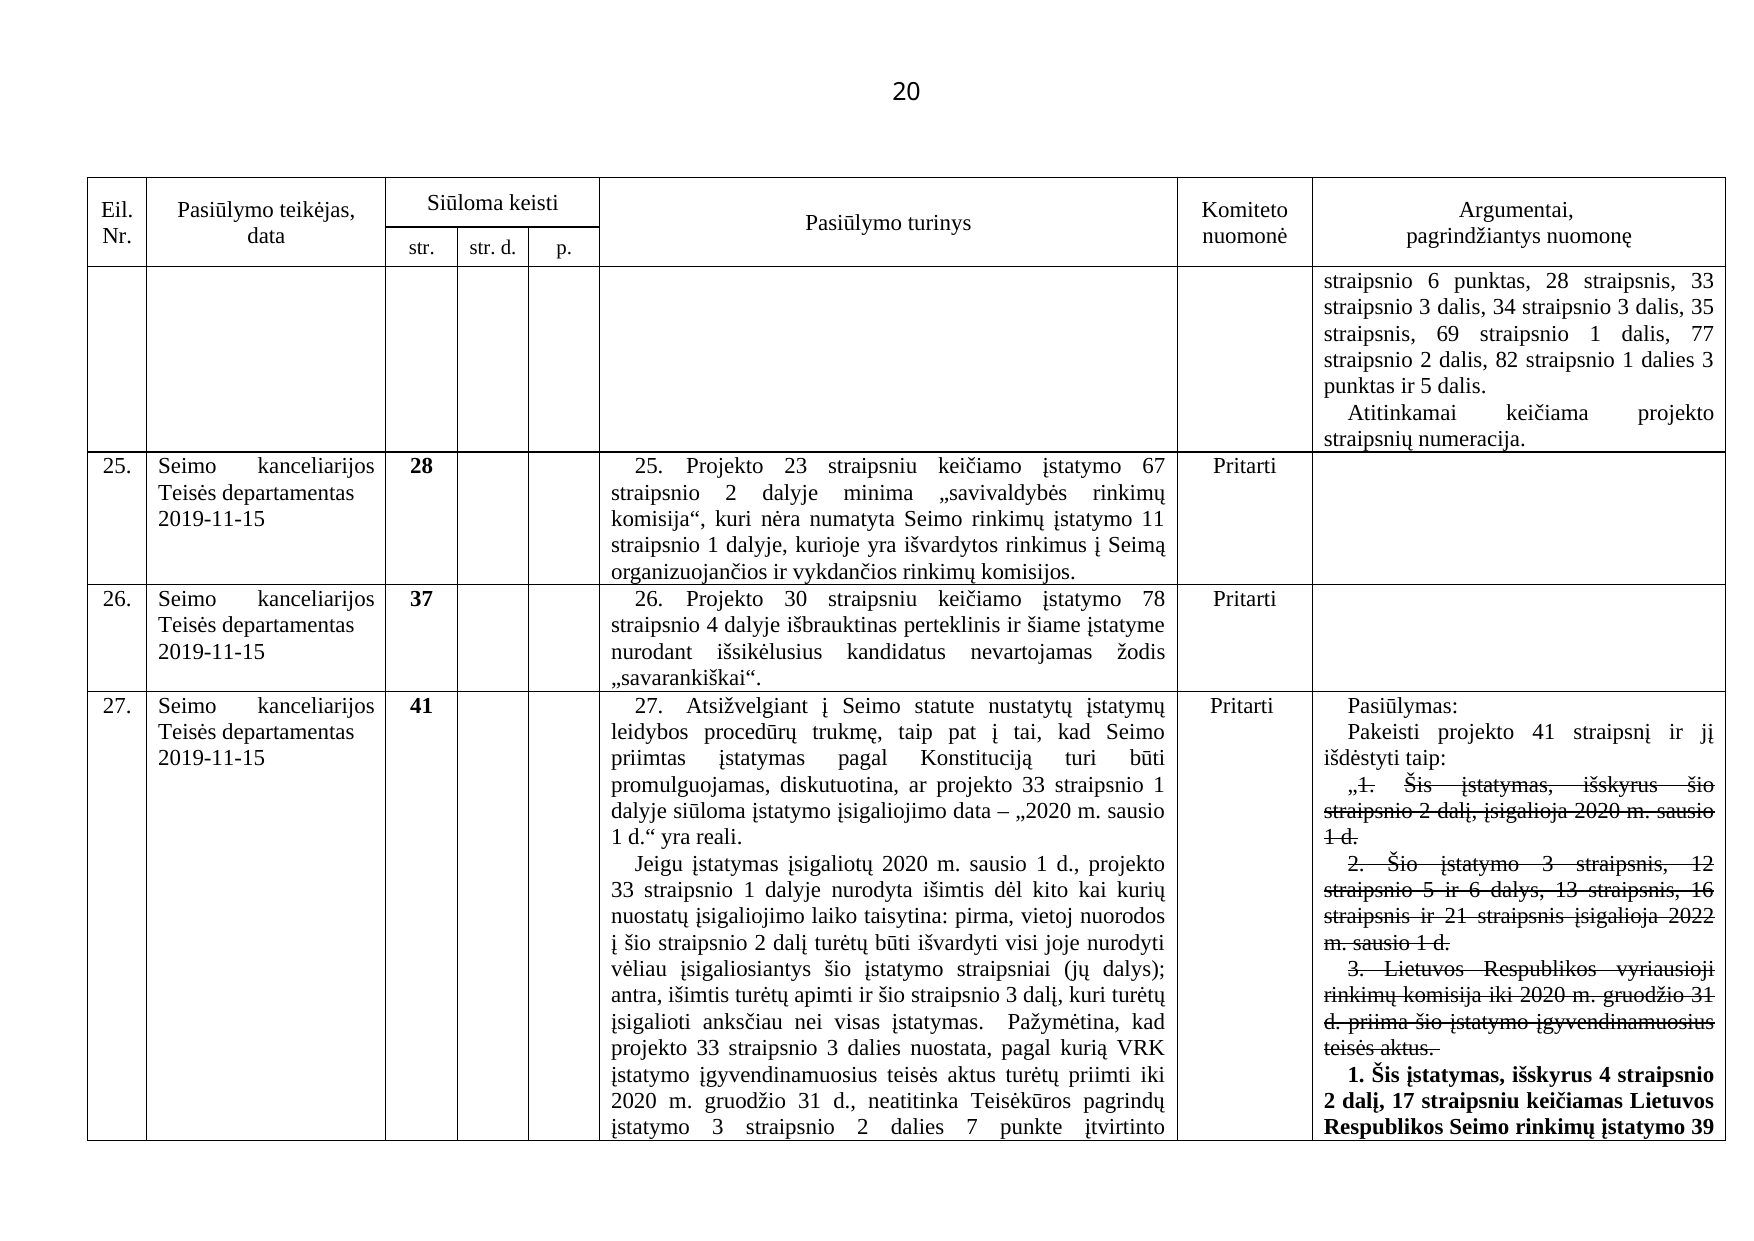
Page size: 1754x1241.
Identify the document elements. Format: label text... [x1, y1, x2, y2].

table_cell Seimo kanceliarijos Teisės departamentas 2019-11-15 [147, 453, 385, 584]
table_cell [529, 585, 599, 691]
table_cell Seimo kanceliarijos Teisės departamentas 2019-11-15 [147, 585, 385, 691]
table_header Argumentai, pagrindžiantys nuomonę [1313, 178, 1725, 266]
table_cell Seimo kanceliarijos Teisės departamentas 2019-11-15 [147, 692, 385, 1140]
table_cell [88, 267, 146, 451]
table_cell 26. Projekto 30 straipsniu keičiamo įstatymo 78 straipsnio 4 dalyje išbrauktinas perteklinis ir šiame įstatyme nurodant išsikėlusius kandidatus nevartojamas žodis „savarankiškai“. [600, 585, 1177, 691]
table_cell Pritarti [1178, 692, 1312, 1140]
table_cell [1178, 267, 1312, 451]
table_cell [458, 585, 528, 691]
table_header Siūloma keisti [386, 178, 599, 226]
table_cell str. [386, 228, 457, 266]
table_cell [529, 453, 599, 584]
table_cell str. d. [458, 228, 528, 266]
table_cell [1313, 585, 1725, 691]
table_cell Pritarti [1178, 453, 1312, 584]
table_cell 25. Projekto 23 straipsniu keičiamo įstatymo 67 straipsnio 2 dalyje minima „savivaldybės rinkimų komisija“, kuri nėra numatyta Seimo rinkimų įstatymo 11 straipsnio 1 dalyje, kurioje yra išvardytos rinkimus į Seimą organizuojančios ir vykdančios rinkimų komisijos. [600, 453, 1177, 584]
table_cell 37 [386, 585, 457, 691]
table_cell Pritarti [1178, 585, 1312, 691]
table_cell [147, 267, 385, 451]
table_cell [458, 453, 528, 584]
table_cell 25. [88, 453, 146, 584]
table_cell [458, 692, 528, 1140]
table_header Pasiūlymo turinys [600, 178, 1177, 266]
table_cell 41 [386, 692, 457, 1140]
table_cell [1313, 453, 1725, 584]
table_cell Pasiūlymas: Pakeisti projekto 41 straipsnį ir jį išdėstyti taip: „1. Šis įstatymas, išskyrus šio straipsnio 2 dalį, įsigalioja 2020 m. sausio 1 d. 2. Šio įstatymo 3 straipsnis, 12 straipsnio 5 ir 6 dalys, 13 straipsnis, 16 straipsnis ir 21 straipsnis įsigalioja 2022 m. sausio 1 d. 3. Lietuvos Respublikos vyriausioji rinkimų komisija iki 2020 m. gruodžio 31 d. priima šio įstatymo įgyvendinamuosius teisės aktus. 1. Šis įstatymas, išskyrus 4 straipsnio 2 dalį, 17 straipsniu keičiamas Lietuvos Respublikos Seimo rinkimų įstatymo 39 [1313, 692, 1725, 1140]
table_header Komiteto nuomonė [1178, 178, 1312, 266]
table_cell 28 [386, 453, 457, 584]
table_cell straipsnio 6 punktas, 28 straipsnis, 33 straipsnio 3 dalis, 34 straipsnio 3 dalis, 35 straipsnis, 69 straipsnio 1 dalis, 77 straipsnio 2 dalis, 82 straipsnio 1 dalies 3 punktas ir 5 dalis. Atitinkamai keičiama projekto straipsnių numeracija. [1313, 267, 1725, 451]
table_cell [458, 267, 528, 451]
table_header Eil. Nr. [88, 178, 146, 266]
table_cell [529, 267, 599, 451]
table_cell 27. Atsižvelgiant į Seimo statute nustatytų įstatymų leidybos procedūrų trukmę, taip pat į tai, kad Seimo priimtas įstatymas pagal Konstituciją turi būti promulguojamas, diskutuotina, ar projekto 33 straipsnio 1 dalyje siūloma įstatymo įsigaliojimo data – „2020 m. sausio 1 d.“ yra reali. Jeigu įstatymas įsigaliotų 2020 m. sausio 1 d., projekto 33 straipsnio 1 dalyje nurodyta išimtis dėl kito kai kurių nuostatų įsigaliojimo laiko taisytina: pirma, vietoj nuorodos į šio straipsnio 2 dalį turėtų būti išvardyti visi joje nurodyti vėliau įsigaliosiantys šio įstatymo straipsniai (jų dalys); antra, išimtis turėtų apimti ir šio straipsnio 3 dalį, kuri turėtų įsigalioti anksčiau nei visas įstatymas. Pažymėtina, kad projekto 33 straipsnio 3 dalies nuostata, pagal kurią VRK įstatymo įgyvendinamuosius teisės aktus turėtų priimti iki 2020 m. gruodžio 31 d., neatitinka Teisėkūros pagrindų įstatymo 3 straipsnio 2 dalies 7 punkte įtvirtinto [600, 692, 1177, 1140]
table_header Pasiūlymo teikėjas, data [147, 178, 385, 266]
table_cell [386, 267, 457, 451]
table_cell [529, 692, 599, 1140]
table_cell 26. [88, 585, 146, 691]
table_cell p. [529, 228, 599, 266]
table_cell [600, 267, 1177, 451]
table_cell 27. [88, 692, 146, 1140]
